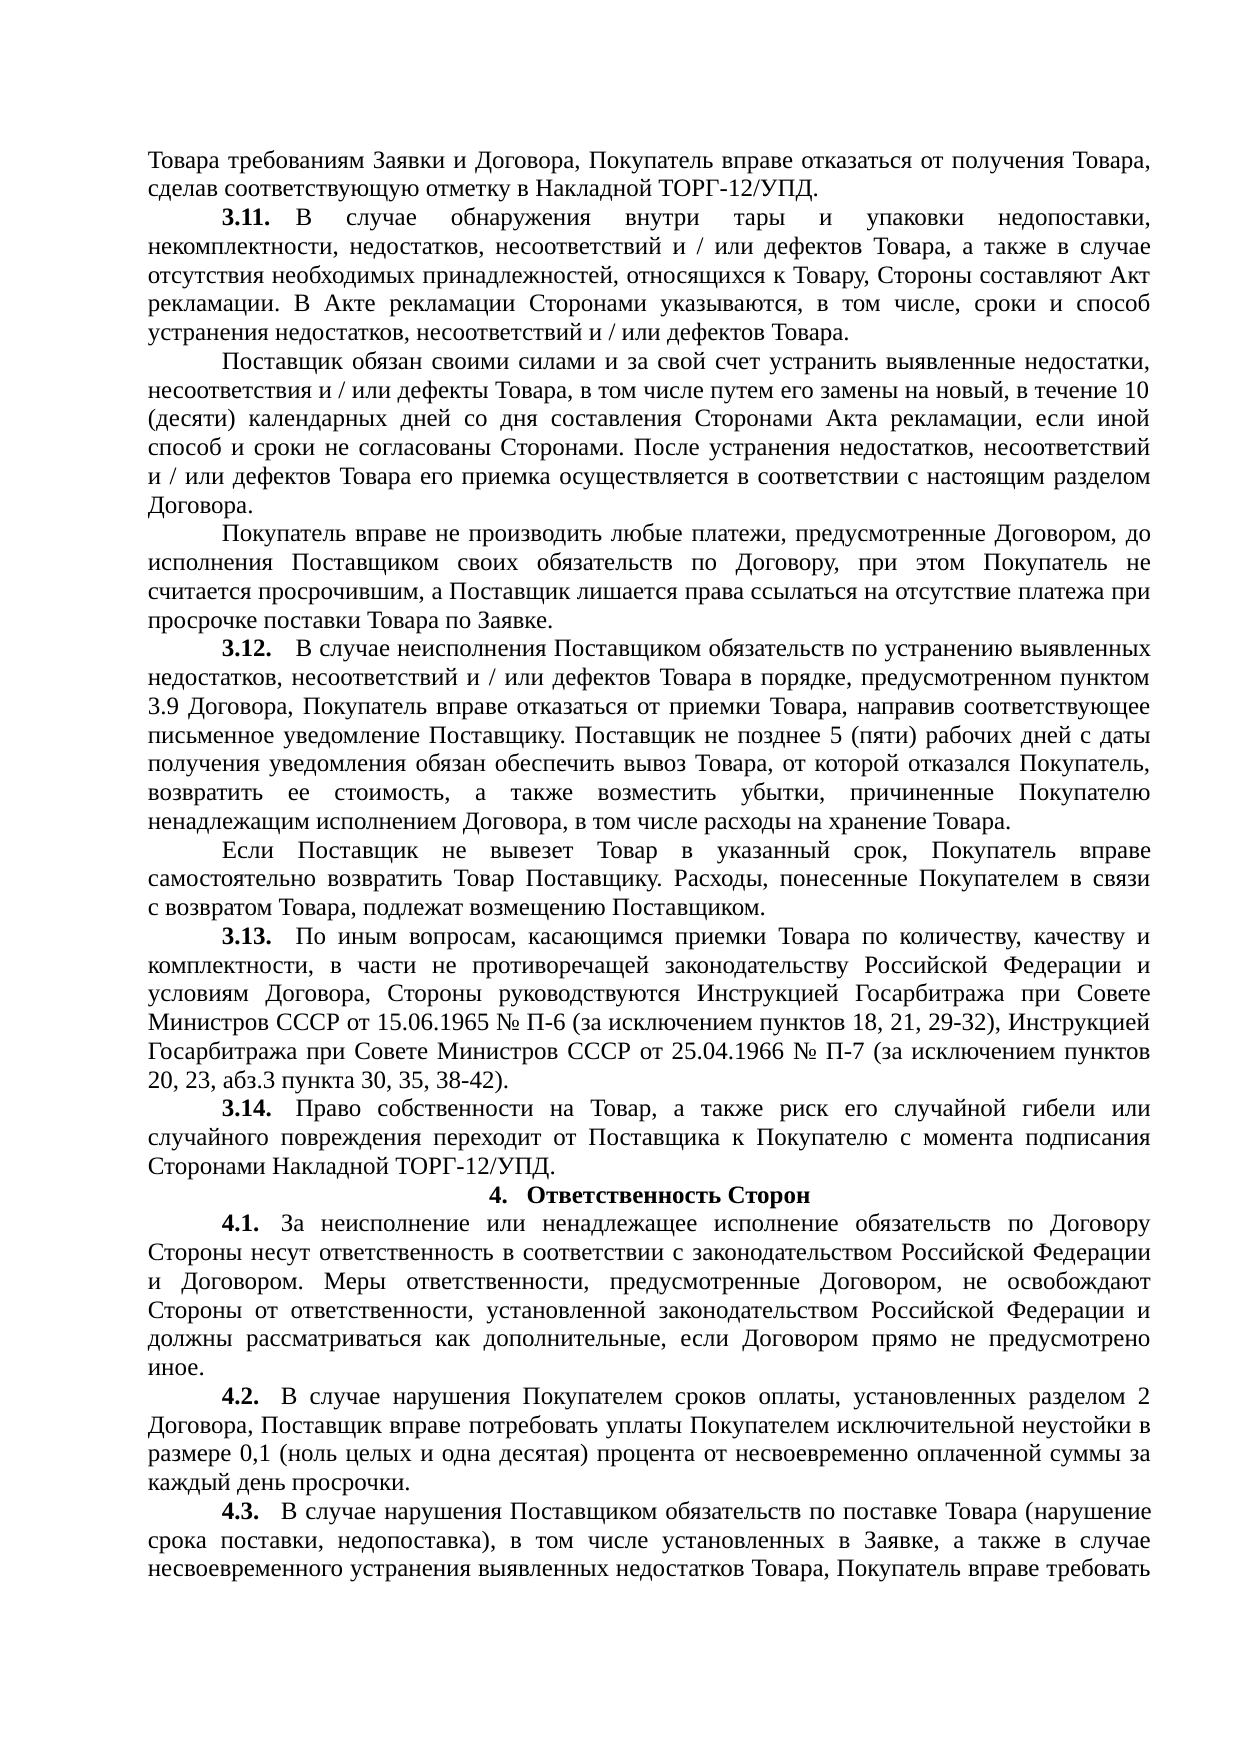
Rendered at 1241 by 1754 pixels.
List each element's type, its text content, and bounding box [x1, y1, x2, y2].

list По иным вопросам, касающимся приемки Товара по количеству, качеству и комплектности, в части не противоречащей законодательству Российской Федерации и условиям Договора, Стороны руководствуются Инструкцией Госарбитража при Совете Министров СССР от 15.06.1965 № П-6 (за исключением пунктов 18, 21, 29-32), Инструкцией Госарбитража при Совете Министров СССР от 25.04.1966 № П-7 (за исключением пунктов 20, 23, абз.3 пункта 30, 35, 38-42). [148, 921, 1152, 1093]
list Товара требованиям Заявки и Договора, Покупатель вправе отказаться от получения Товара, сделав соответствующую отметку в Накладной ТОРГ-12/УПД. [148, 145, 1152, 202]
list Право собственности на Товар, а также риск его случайной гибели или случайного повреждения переходит от Поставщика к Покупателю с момента подписания Сторонами Накладной ТОРГ-12/УПД. [148, 1093, 1152, 1180]
text Если Поставщик не вывезет Товар в указанный срок, Покупатель вправе самостоятельно возвратить Товар Поставщику. Расходы, понесенные Покупателем в связи с возвратом Товара, подлежат возмещению Поставщиком. [148, 835, 1152, 921]
text Покупатель вправе не производить любые платежи, предусмотренные Договором, до исполнения Поставщиком своих обязательств по Договору, при этом Покупатель не считается просрочившим, а Поставщик лишается права ссылаться на отсутствие платежа при просрочке поставки Товара по Заявке. [148, 518, 1152, 633]
text Поставщик обязан своими силами и за свой счет устранить выявленные недостатки, несоответствия и / или дефекты Товара, в том числе путем его замены на новый, в течение 10 (десяти) календарных дней со дня составления Сторонами Акта рекламации, если иной способ и сроки не согласованы Сторонами. После устранения недостатков, несоответствий и / или дефектов Товара его приемка осуществляется в соответствии с настоящим разделом Договора. [148, 346, 1152, 518]
list В случае обнаружения внутри тары и упаковки недопоставки, некомплектности, недостатков, несоответствий и / или дефектов Товара, а также в случае отсутствия необходимых принадлежностей, относящихся к Товару, Стороны составляют Акт рекламации. В Акте рекламации Сторонами указываются, в том числе, сроки и способ устранения недостатков, несоответствий и / или дефектов Товара. [148, 202, 1152, 346]
list Ответственность Сторон [148, 1180, 1152, 1208]
list За неисполнение или ненадлежащее исполнение обязательств по Договору Стороны несут ответственность в соответствии с законодательством Российской Федерации и Договором. Меры ответственности, предусмотренные Договором, не освобождают Стороны от ответственности, установленной законодательством Российской Федерации и должны рассматриваться как дополнительные, если Договором прямо не предусмотрено иное. [148, 1208, 1152, 1381]
list В случае нарушения Покупателем сроков оплаты, установленных разделом 2 Договора, Поставщик вправе потребовать уплаты Покупателем исключительной неустойки в размере 0,1 (ноль целых и одна десятая) процента от несвоевременно оплаченной суммы за каждый день просрочки. [148, 1381, 1152, 1496]
list В случае неисполнения Поставщиком обязательств по устранению выявленных недостатков, несоответствий и / или дефектов Товара в порядке, предусмотренном пунктом 3.9 Договора, Покупатель вправе отказаться от приемки Товара, направив соответствующее письменное уведомление Поставщику. Поставщик не позднее 5 (пяти) рабочих дней с даты получения уведомления обязан обеспечить вывоз Товара, от которой отказался Покупатель, возвратить ее стоимость, а также возместить убытки, причиненные Покупателю ненадлежащим исполнением Договора, в том числе расходы на хранение Товара. [148, 633, 1152, 835]
list В случае нарушения Поставщиком обязательств по поставке Товара (нарушение срока поставки, недопоставка), в том числе установленных в Заявке, а также в случае несвоевременного устранения выявленных недостатков Товара, Покупатель вправе требовать [148, 1496, 1152, 1582]
